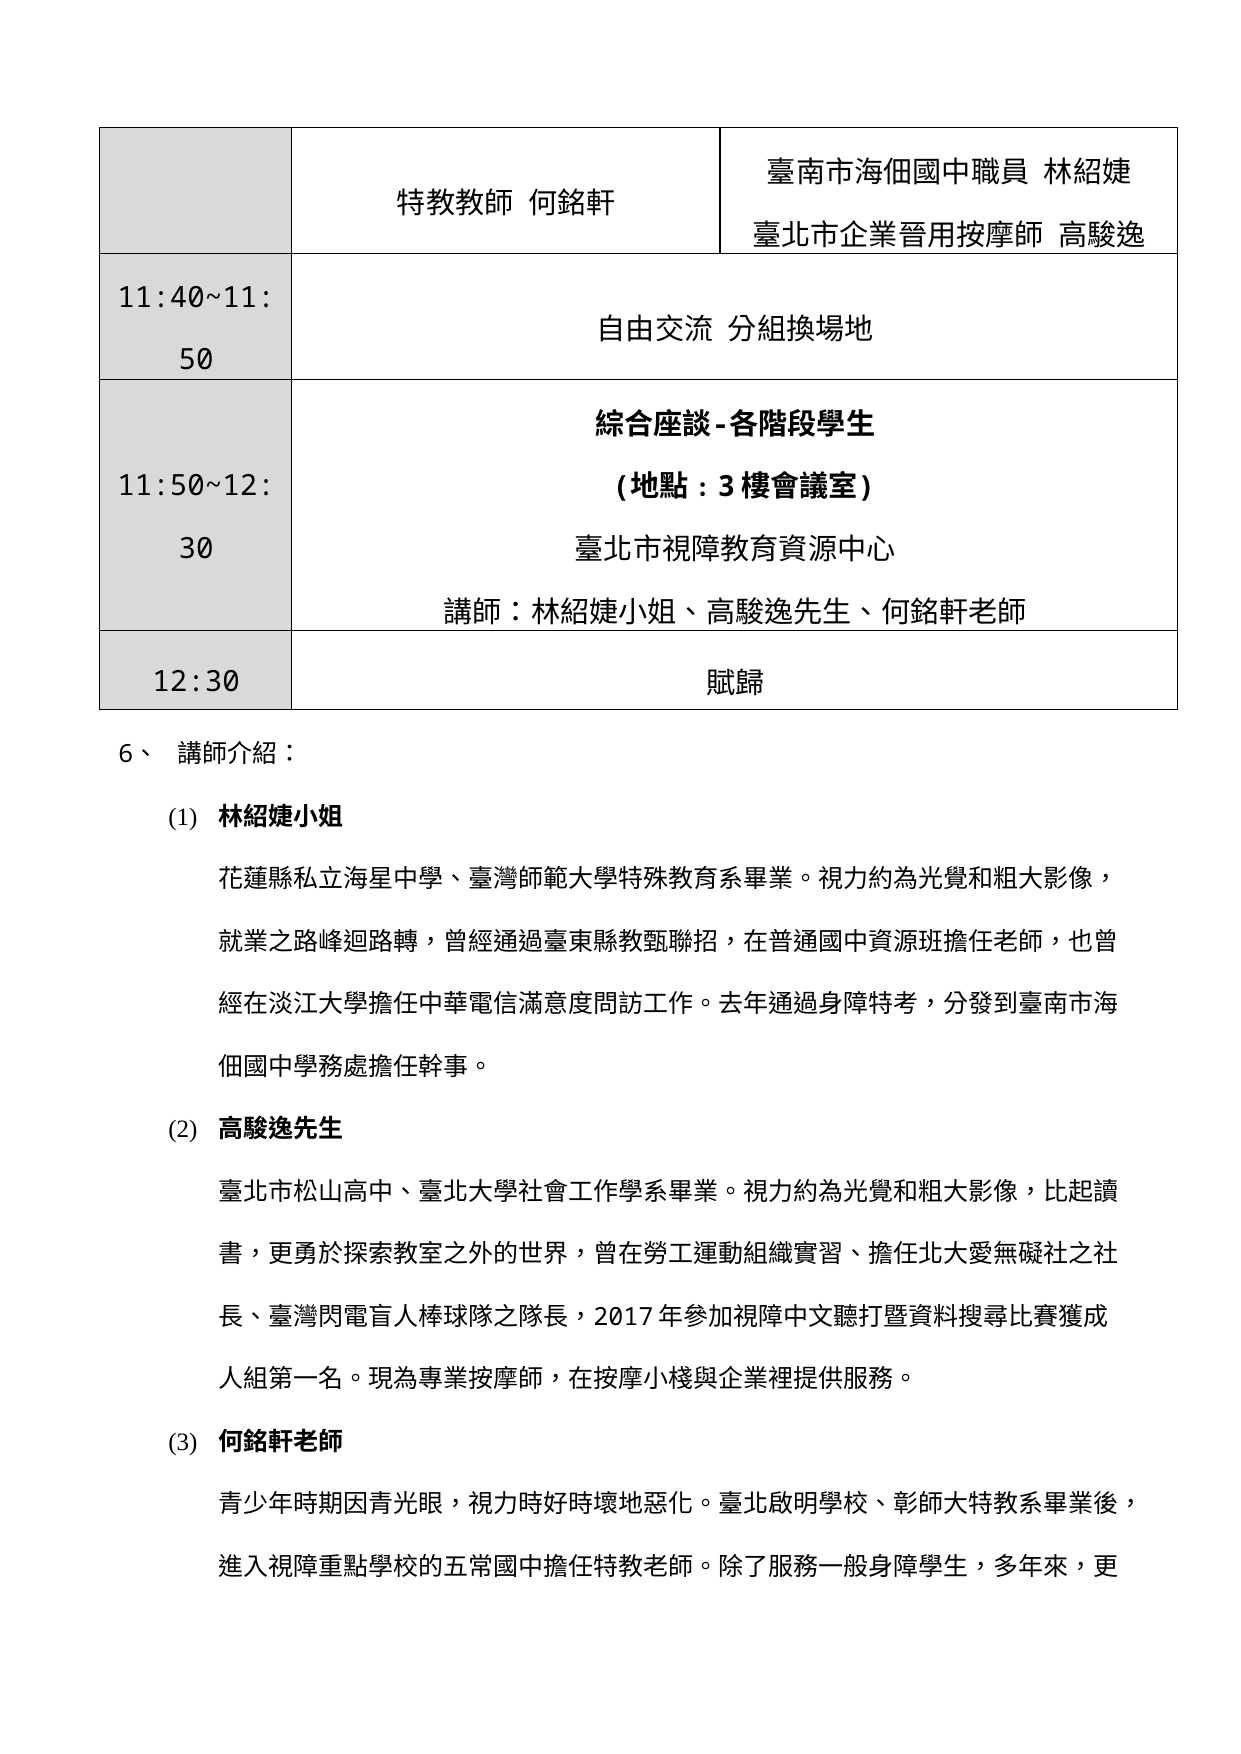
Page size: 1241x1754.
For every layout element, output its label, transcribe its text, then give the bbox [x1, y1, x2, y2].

list 何銘軒老師 [168, 1398, 1122, 1460]
table_cell 11:40~11:50 [100, 254, 291, 379]
list 高駿逸先生 [168, 1085, 1122, 1148]
text 青少年時期因青光眼，視力時好時壞地惡化。臺北啟明學校、彰師大特教系畢業後，進入視障重點學校的五常國中擔任特教老師。除了服務一般身障學生，多年來，更陪伴眾多視障學生度過中學階段的學習挑戰，是他們的強力後盾。 [218, 1460, 1122, 1585]
table_cell 11:50~12:30 [100, 380, 291, 630]
list 講師介紹： [118, 710, 1122, 773]
table_cell 綜合座談-各階段學生 (地點﹕3樓會議室) 臺北市視障教育資源中心 講師：林紹婕小姐、高駿逸先生、何銘軒老師 [292, 380, 1177, 630]
table_cell [100, 128, 291, 253]
table_cell 賦歸 [292, 631, 1177, 709]
text 臺北市松山高中、臺北大學社會工作學系畢業。視力約為光覺和粗大影像，比起讀書，更勇於探索教室之外的世界，曾在勞工運動組織實習、擔任北大愛無礙社之社長、臺灣閃電盲人棒球隊之隊長，2017年參加視障中文聽打暨資料搜尋比賽獲成人組第一名。現為專業按摩師，在按摩小棧與企業裡提供服務。 [218, 1148, 1122, 1398]
table_cell 12:30 [100, 631, 291, 709]
table_cell 特教教師 何銘軒 [292, 128, 719, 253]
table_cell 自由交流 分組換場地 [292, 254, 1177, 379]
table_cell 臺南市海佃國中職員 林紹婕 臺北市企業晉用按摩師 高駿逸 [721, 128, 1177, 253]
list 林紹婕小姐 [168, 773, 1122, 835]
text 花蓮縣私立海星中學、臺灣師範大學特殊教育系畢業。視力約為光覺和粗大影像，就業之路峰迴路轉，曾經通過臺東縣教甄聯招，在普通國中資源班擔任老師，也曾經在淡江大學擔任中華電信滿意度問訪工作。去年通過身障特考，分發到臺南市海佃國中學務處擔任幹事。 [218, 835, 1122, 1085]
